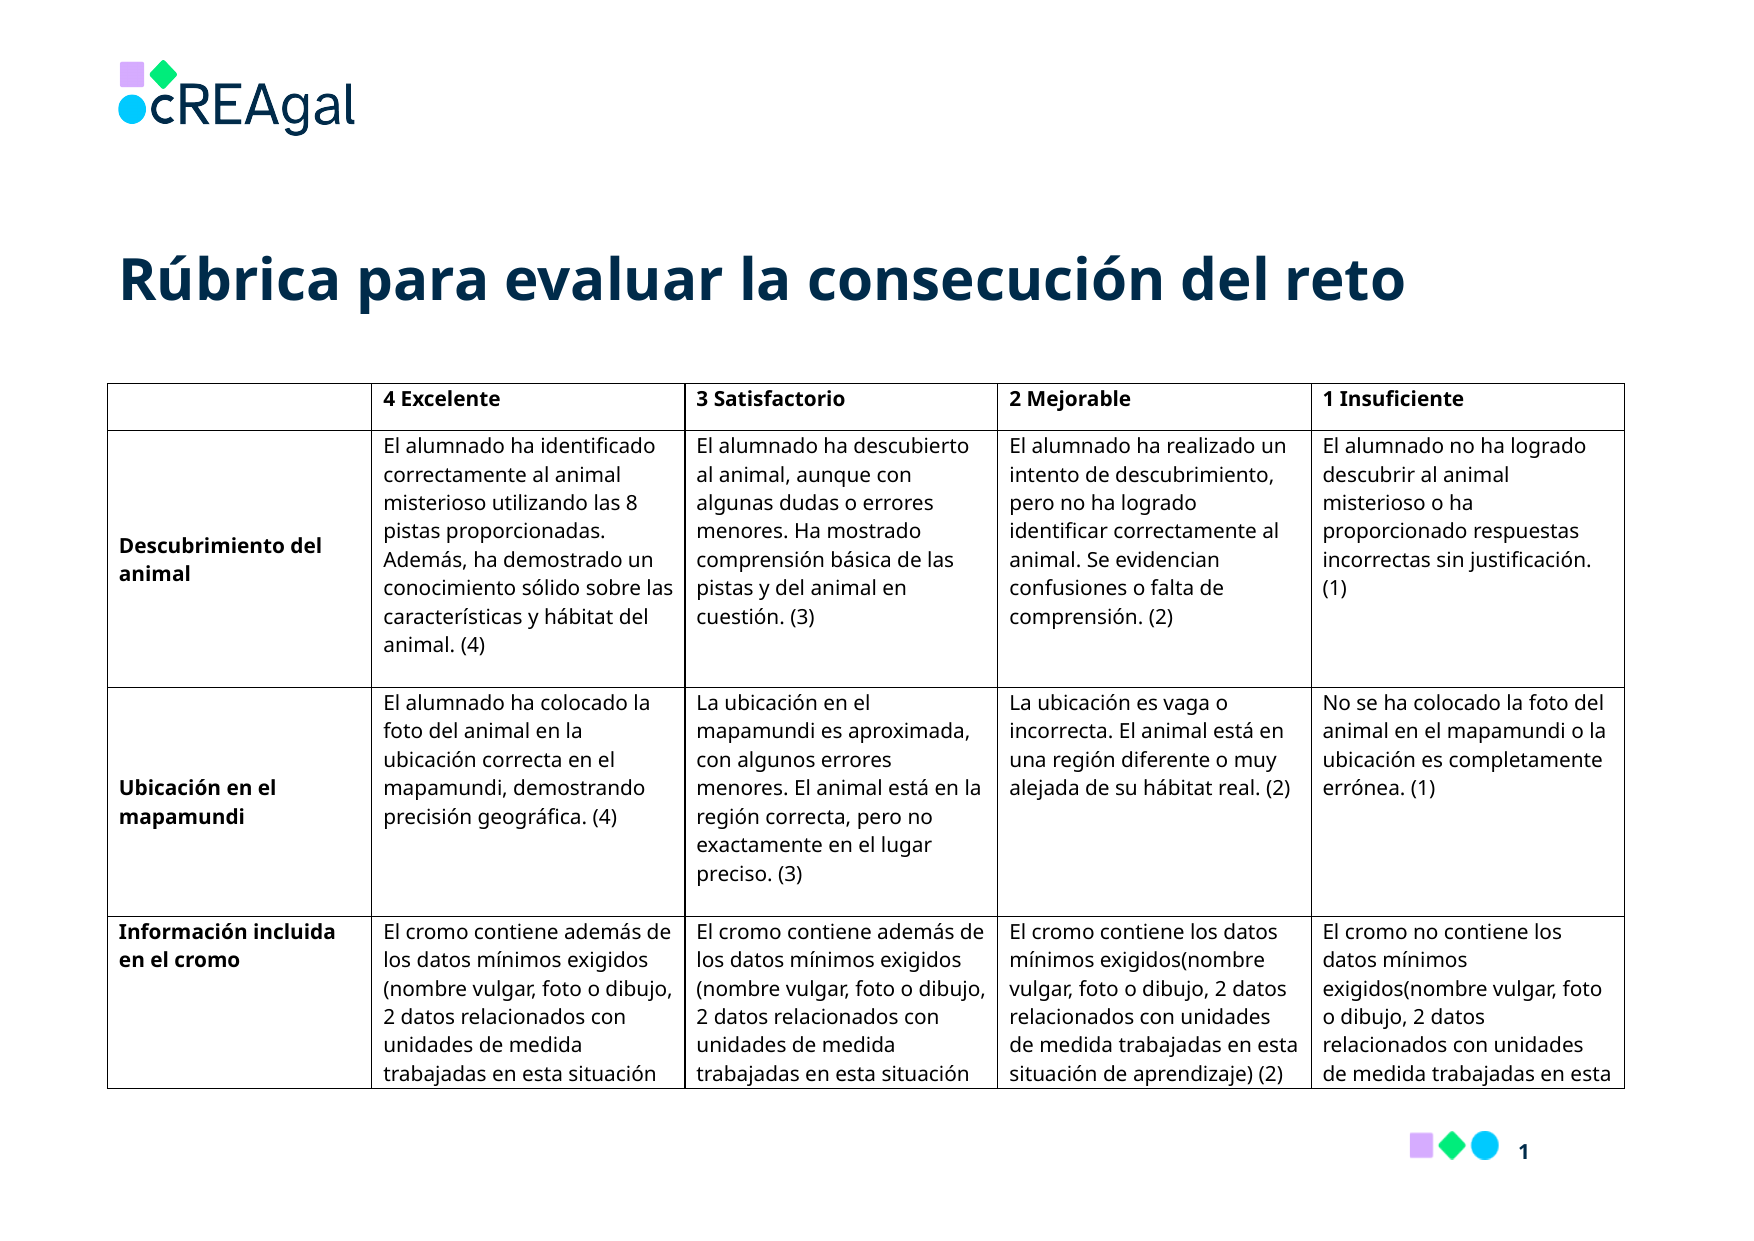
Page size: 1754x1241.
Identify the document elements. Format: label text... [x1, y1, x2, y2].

table_header 3 Satisfactorio [686, 384, 997, 430]
table_cell La ubicación es vaga o incorrecta. El animal está en una región diferente o muy alejada de su hábitat real. (2) [998, 688, 1311, 916]
table_cell El cromo contiene los datos mínimos exigidos(nombre vulgar, foto o dibujo, 2 datos relacionados con unidades de medida trabajadas en esta situación de aprendizaje) (2) [998, 917, 1311, 1087]
table_cell Información incluida en el cromo [108, 917, 371, 1087]
table_cell El alumnado ha realizado un intento de descubrimiento, pero no ha logrado identificar correctamente al animal. Se evidencian confusiones o falta de comprensión. (2) [998, 431, 1311, 687]
table_cell El alumnado ha identificado correctamente al animal misterioso utilizando las 8 pistas proporcionadas. Además, ha demostrado un conocimiento sólido sobre las características y hábitat del animal. (4) [372, 431, 684, 687]
table_cell No se ha colocado la foto del animal en el mapamundi o la ubicación es completamente errónea. (1) [1312, 688, 1624, 916]
table_cell El alumnado ha colocado la foto del animal en la ubicación correcta en el mapamundi, demostrando precisión geográfica. (4) [372, 688, 684, 916]
subtitle Rúbrica para evaluar la consecución del reto [118, 238, 1636, 318]
table_header [108, 384, 371, 430]
picture [1409, 1131, 1482, 1160]
table_header 2 Mejorable [998, 384, 1311, 430]
table_cell Ubicación en el mapamundi [108, 688, 371, 916]
table_cell El alumnado ha descubierto al animal, aunque con algunas dudas o errores menores. Ha mostrado comprensión básica de las pistas y del animal en cuestión. (3) [686, 431, 997, 687]
table_cell El cromo no contiene los datos mínimos exigidos(nombre vulgar, foto o dibujo, 2 datos relacionados con unidades de medida trabajadas en esta [1312, 917, 1624, 1087]
table_header 1 Insuficiente [1312, 384, 1624, 430]
table_cell Descubrimiento del animal [108, 431, 371, 687]
table_cell El cromo contiene además de los datos mínimos exigidos (nombre vulgar, foto o dibujo, 2 datos relacionados con unidades de medida trabajadas en esta situación [686, 917, 997, 1087]
table_cell El cromo contiene además de los datos mínimos exigidos (nombre vulgar, foto o dibujo, 2 datos relacionados con unidades de medida trabajadas en esta situación [372, 917, 684, 1087]
table_cell La ubicación en el mapamundi es aproximada, con algunos errores menores. El animal está en la región correcta, pero no exactamente en el lugar preciso. (3) [686, 688, 997, 916]
picture [118, 60, 355, 136]
table_cell El alumnado no ha logrado descubrir al animal misterioso o ha proporcionado respuestas incorrectas sin justificación. (1) [1312, 431, 1624, 687]
table_header 4 Excelente [372, 384, 684, 430]
picture [1489, 1131, 1499, 1142]
picture [1488, 1148, 1499, 1160]
